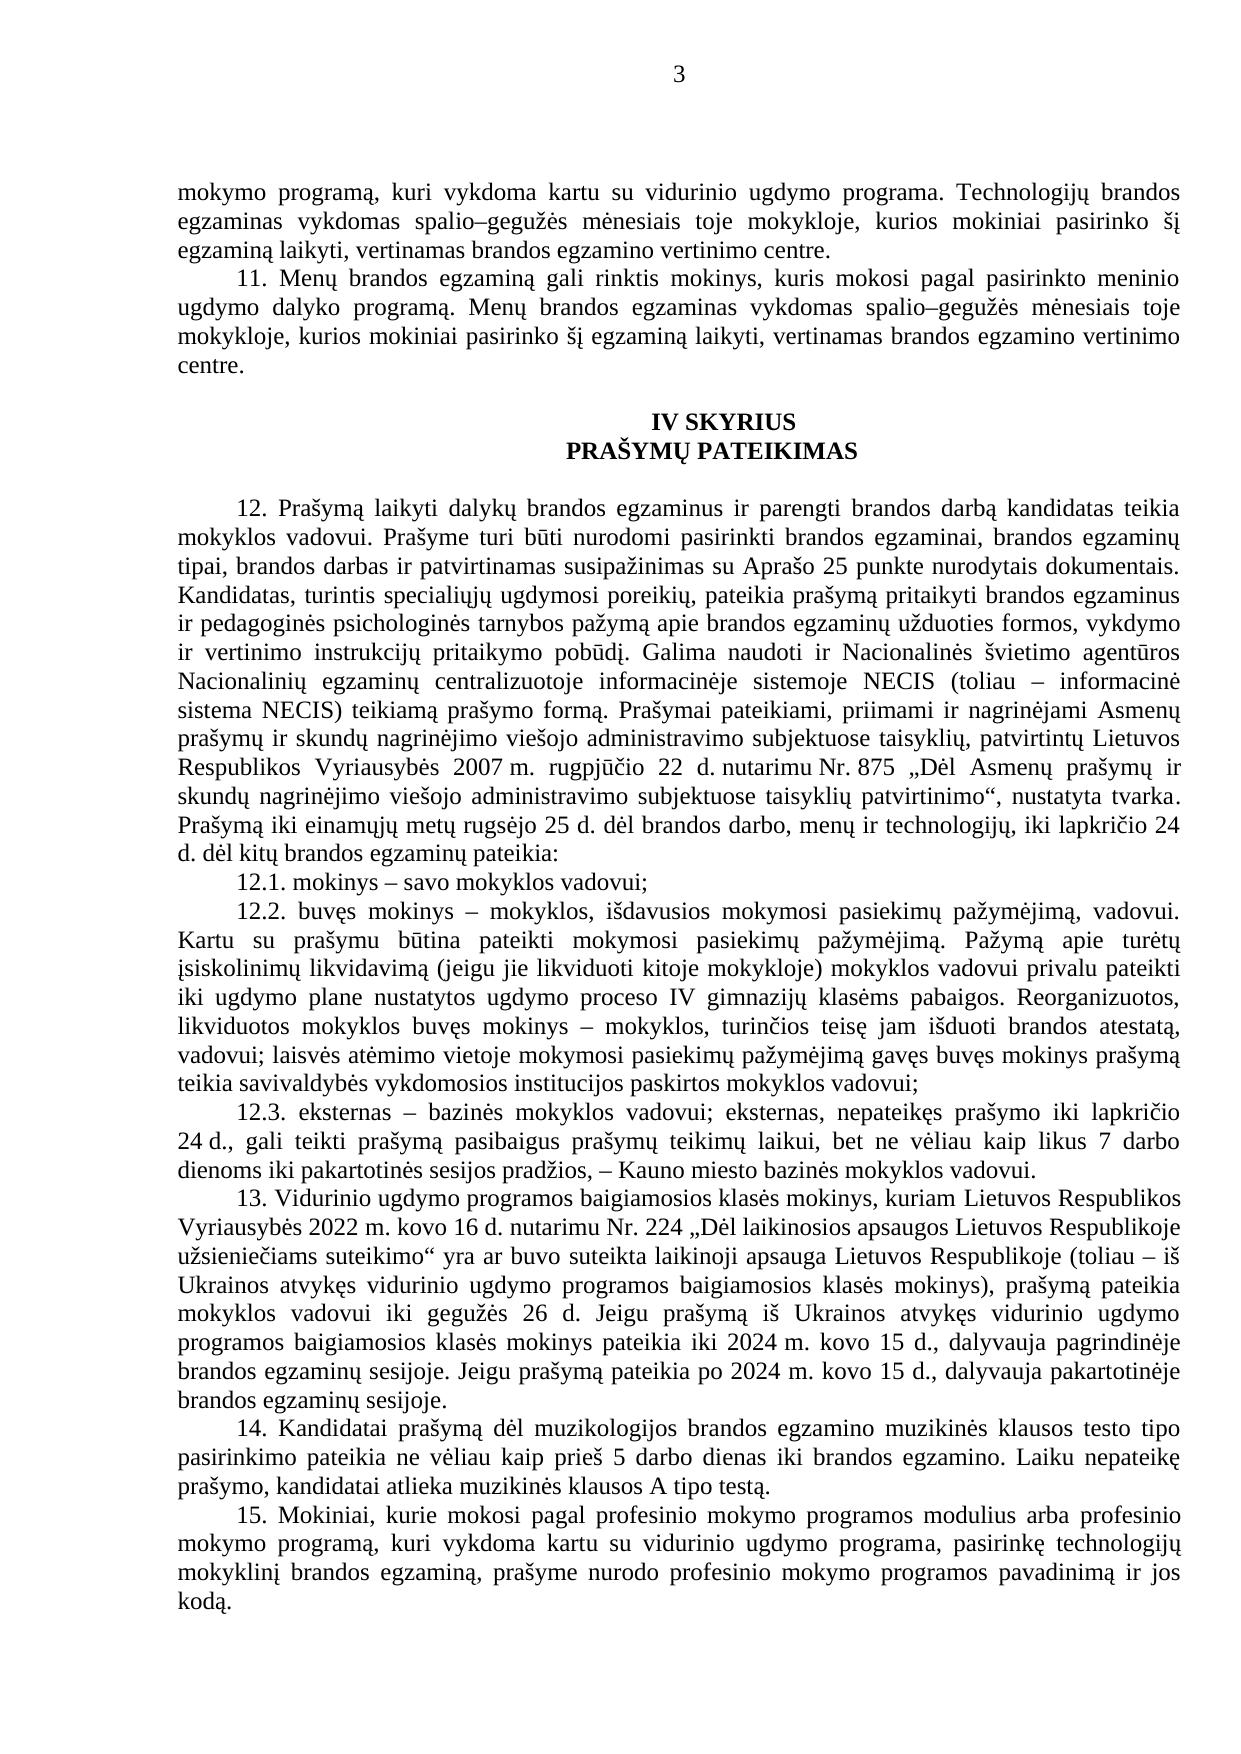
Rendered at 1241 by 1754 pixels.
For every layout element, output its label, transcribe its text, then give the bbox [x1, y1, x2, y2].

text 11. Menų brandos egzaminą gali rinktis mokinys, kuris mokosi pagal pasirinkto meninio ugdymo dalyko programą. Menų brandos egzaminas vykdomas spalio–gegužės mėnesiais toje mokykloje, kurios mokiniai pasirinko šį egzaminą laikyti, vertinamas brandos egzamino vertinimo centre. [177, 263, 1181, 378]
text mokymo programą, kuri vykdoma kartu su vidurinio ugdymo programa. Technologijų brandos egzaminas vykdomas spalio–gegužės mėnesiais toje mokykloje, kurios mokiniai pasirinko šį egzaminą laikyti, vertinamas brandos egzamino vertinimo centre. [177, 177, 1181, 263]
subtitle 13. Vidurinio ugdymo programos baigiamosios klasės mokinys, kuriam Lietuvos Respublikos Vyriausybės 2022 m. kovo 16 d. nutarimu Nr. 224 „Dėl laikinosios apsaugos Lietuvos Respublikoje užsieniečiams suteikimo“ yra ar buvo suteikta laikinoji apsauga Lietuvos Respublikoje (toliau – iš Ukrainos atvykęs vidurinio ugdymo programos baigiamosios klasės mokinys), prašymą pateikia mokyklos vadovui iki gegužės 26 d. Jeigu prašymą iš Ukrainos atvykęs vidurinio ugdymo programos baigiamosios klasės mokinys pateikia iki 2024 m. kovo 15 d., dalyvauja pagrindinėje brandos egzaminų sesijoje. Jeigu prašymą pateikia po 2024 m. kovo 15 d., dalyvauja pakartotinėje brandos egzaminų sesijoje. [177, 1183, 1181, 1413]
text IV SKYRIUS [177, 407, 1181, 436]
subtitle 12.3. eksternas – bazinės mokyklos vadovui; eksternas, nepateikęs prašymo iki lapkričio 24 d., gali teikti prašymą pasibaigus prašymų teikimų laikui, bet ne vėliau kaip likus 7 darbo dienoms iki pakartotinės sesijos pradžios, – Kauno miesto bazinės mokyklos vadovui. [177, 1097, 1181, 1183]
subtitle 15. Mokiniai, kurie mokosi pagal profesinio mokymo programos modulius arba profesinio mokymo programą, kuri vykdoma kartu su vidurinio ugdymo programa, pasirinkę technologijų mokyklinį brandos egzaminą, prašyme nurodo profesinio mokymo programos pavadinimą ir jos kodą. [177, 1500, 1181, 1615]
text 12.2. buvęs mokinys – mokyklos, išdavusios mokymosi pasiekimų pažymėjimą, vadovui. Kartu su prašymu būtina pateikti mokymosi pasiekimų pažymėjimą. Pažymą apie turėtų įsiskolinimų likvidavimą (jeigu jie likviduoti kitoje mokykloje) mokyklos vadovui privalu pateikti iki ugdymo plane nustatytos ugdymo proceso IV gimnazijų klasėms pabaigos. Reorganizuotos, likviduotos mokyklos buvęs mokinys – mokyklos, turinčios teisę jam išduoti brandos atestatą, vadovui; laisvės atėmimo vietoje mokymosi pasiekimų pažymėjimą gavęs buvęs mokinys prašymą teikia savivaldybės vykdomosios institucijos paskirtos mokyklos vadovui; [177, 896, 1181, 1097]
text 12.1. mokinys – savo mokyklos vadovui; [177, 867, 1181, 896]
text PRAŠYMŲ PATEIKIMAS [177, 436, 1181, 465]
text 14. Kandidatai prašymą dėl muzikologijos brandos egzamino muzikinės klausos testo tipo pasirinkimo pateikia ne vėliau kaip prieš 5 darbo dienas iki brandos egzamino. Laiku nepateikę prašymo, kandidatai atlieka muzikinės klausos A tipo testą. [177, 1413, 1181, 1500]
text 12. Prašymą laikyti dalykų brandos egzaminus ir parengti brandos darbą kandidatas teikia mokyklos vadovui. Prašyme turi būti nurodomi pasirinkti brandos egzaminai, brandos egzaminų tipai, brandos darbas ir patvirtinamas susipažinimas su Aprašo 25 punkte nurodytais dokumentais. Kandidatas, turintis specialiųjų ugdymosi poreikių, pateikia prašymą pritaikyti brandos egzaminus ir pedagoginės psichologinės tarnybos pažymą apie brandos egzaminų užduoties formos, vykdymo ir vertinimo instrukcijų pritaikymo pobūdį. Galima naudoti ir Nacionalinės švietimo agentūros Nacionalinių egzaminų centralizuotoje informacinėje sistemoje NECIS (toliau – informacinė sistema NECIS) teikiamą prašymo formą. Prašymai pateikiami, priimami ir nagrinėjami Asmenų prašymų ir skundų nagrinėjimo viešojo administravimo subjektuose taisyklių, patvirtintų Lietuvos Respublikos Vyriausybės 2007 m. rugpjūčio 22 d. nutarimu Nr. 875 „Dėl Asmenų prašymų ir skundų nagrinėjimo viešojo administravimo subjektuose taisyklių patvirtinimo“, nustatyta tvarka. Prašymą iki einamųjų metų rugsėjo 25 d. dėl brandos darbo, menų ir technologijų, iki lapkričio 24 d. dėl kitų brandos egzaminų pateikia: [177, 493, 1181, 867]
